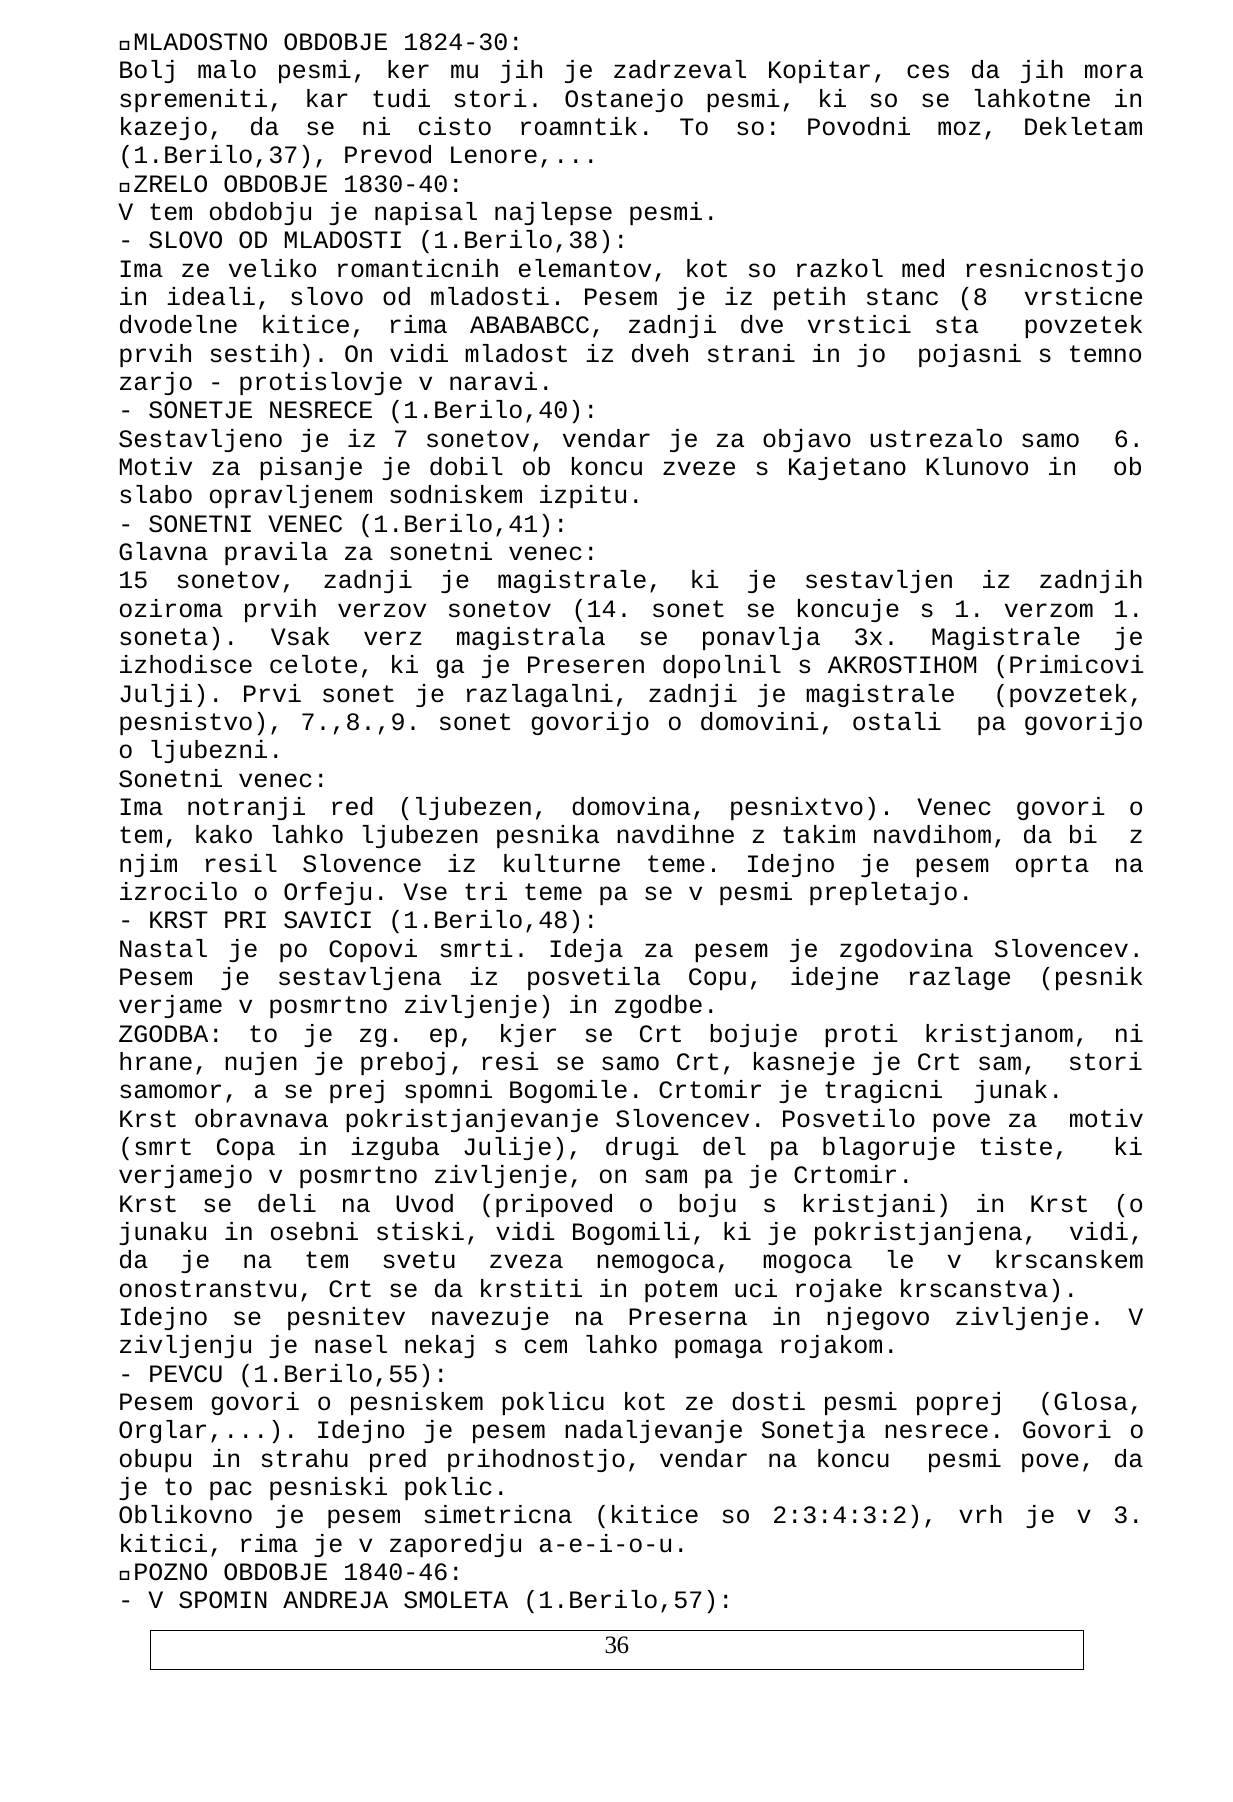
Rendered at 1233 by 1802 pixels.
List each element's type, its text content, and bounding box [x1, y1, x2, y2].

text Sestavljeno je iz 7 sonetov, vendar je za objavo ustrezalo samo 6. Motiv za pisanje je dobil ob koncu zveze s Kajetano Klunovo in ob slabo opravljenem sodniskem izpitu. [118, 426, 1144, 511]
text Ima ze veliko romanticnih elemantov, kot so razkol med resnic­nostjo in ideali, slovo od mladosti. Pesem je iz petih stanc (8 vrsticne dvodelne kitice, rima ABABABCC, zadnji dve vrstici sta povzetek prvih sestih). On vidi mladost iz dveh strani in jo pojasni s temno zarjo ‑ protislovje v naravi. [118, 256, 1144, 398]
text ‑ SONETNI VENEC (1.Berilo,41): [118, 511, 1144, 539]
text Glavna pravila za sonetni venec: [118, 539, 1144, 568]
text Krst obravnava pokristjanjevanje Slovencev. Posvetilo pove za motiv (smrt Copa in izguba Julije), drugi del pa blagoruje tiste, ki verjamejo v posmrtno zivljenje, on sam pa je Crtomir. [118, 1106, 1144, 1191]
text 15 sonetov, zadnji je magistrale, ki je sestavljen iz zadnjih oziroma prvih verzov sonetov (14. sonet se koncuje s 1. verzom 1. soneta). Vsak verz magistrala se ponavlja 3x. Magistrale je izhodisce celote, ki ga je Preseren dopolnil s AKROSTIHOM (Primi­covi Julji). Prvi sonet je razlagalni, zadnji je magistrale (povzetek, pesnistvo), 7.,8.,9. sonet govorijo o domovini, ostali pa govorijo o ljubezni. [118, 568, 1144, 766]
text Nastal je po Copovi smrti. Ideja za pesem je zgodovina Slovencev. Pesem je sestavljena iz posvetila Copu, idejne razlage (pesnik verjame v posmrtno zivljenje) in zgodbe. [118, 936, 1144, 1021]
text Sonetni venec: [118, 766, 1144, 794]
text Idejno se pesnitev navezuje na Preserna in njegovo zivljenje. V zivljenju je nasel nekaj s cem lahko pomaga rojakom. [118, 1304, 1144, 1361]
text ‑ V SPOMIN ANDREJA SMOLETA (1.Berilo,57): [118, 1588, 1144, 1616]
text POZNO OBDOBJE 1840‑46: [118, 1559, 1144, 1588]
text ‑ PEVCU (1.Berilo,55): [118, 1361, 1144, 1389]
text V tem obdobju je napisal najlepse pesmi. [118, 199, 1144, 228]
text ‑ SONETJE NESRECE (1.Berilo,40): [118, 398, 1144, 426]
text Pesem govori o pesniskem poklicu kot ze dosti pesmi poprej (Glosa, Orglar,...). Idejno je pesem nadaljevanje Sonetja nes­rece. Govori o obupu in strahu pred prihodnostjo, vendar na koncu pesmi pove, da je to pac pesniski poklic. [118, 1389, 1144, 1503]
text Krst se deli na Uvod (pripoved o boju s kristjani) in Krst (o junaku in osebni stiski, vidi Bogomili, ki je pokristjanjena, vidi, da je na tem svetu zveza nemogoca, mogoca le v krscanskem onostranstvu, Crt se da krstiti in potem uci rojake krscanstva). [118, 1191, 1144, 1304]
text Bolj malo pesmi, ker mu jih je zadrzeval Kopitar, ces da jih mora spremeniti, kar tudi stori. Ostanejo pesmi, ki so se lahkotne in kazejo, da se ni cisto roamntik. To so: Povodni moz, Dekletam (1.Berilo,37), Prevod Lenore,... [118, 58, 1144, 171]
text ‑ SLOVO OD MLADOSTI (1.Berilo,38): [118, 228, 1144, 256]
text ZRELO OBDOBJE 1830‑40: [118, 171, 1144, 199]
text Oblikovno je pesem simetricna (kitice so 2:3:4:3:2), vrh je v 3. kitici, rima je v zaporedju a‑e‑i‑o‑u. [118, 1503, 1144, 1559]
text ZGODBA: to je zg. ep, kjer se Crt bojuje proti kristjanom, ni hrane, nujen je preboj, resi se samo Crt, kasneje je Crt sam, stori samomor, a se prej spomni Bogomile. Crtomir je tragicni junak. [118, 1021, 1144, 1106]
text ‑ KRST PRI SAVICI (1.Berilo,48): [118, 908, 1144, 936]
text Ima notranji red (ljubezen, domovina, pesnixtvo). Venec govori o tem, kako lahko ljubezen pesnika navdihne z takim navdihom, da bi z njim resil Slovence iz kulturne teme. Idejno je pesem oprta na izrocilo o Orfeju. Vse tri teme pa se v pesmi prepletajo. [118, 794, 1144, 908]
text MLADOSTNO OBDOBJE 1824‑30: [118, 29, 1144, 58]
